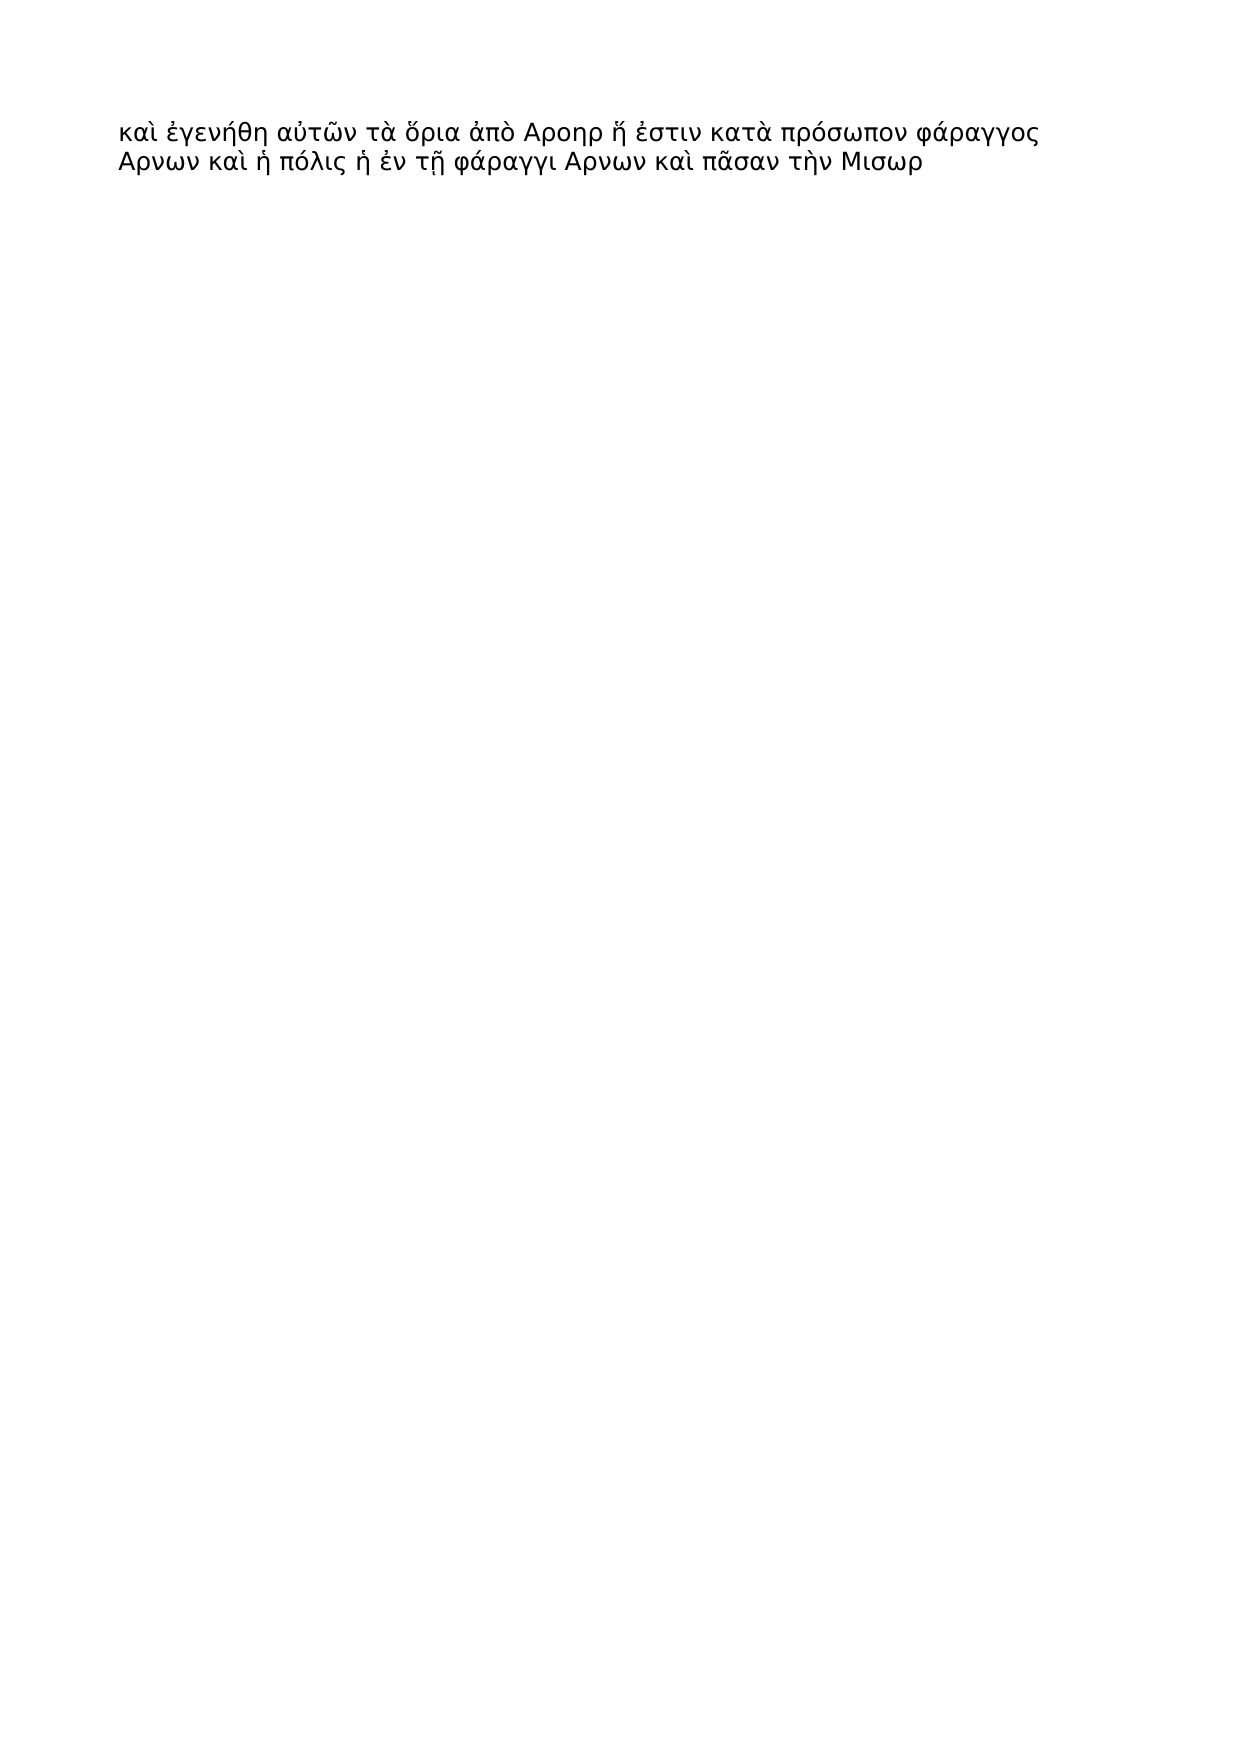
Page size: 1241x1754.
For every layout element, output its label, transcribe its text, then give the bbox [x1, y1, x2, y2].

text καὶ ἐγενήθη αὐτῶν τὰ ὅρια ἀπὸ Αροηρ ἥ ἐστιν κατὰ πρόσωπον φάραγγος Αρνων καὶ ἡ πόλις ἡ ἐν τῇ φάραγγι Αρνων καὶ πᾶσαν τὴν Μισωρ [118, 118, 1122, 176]
